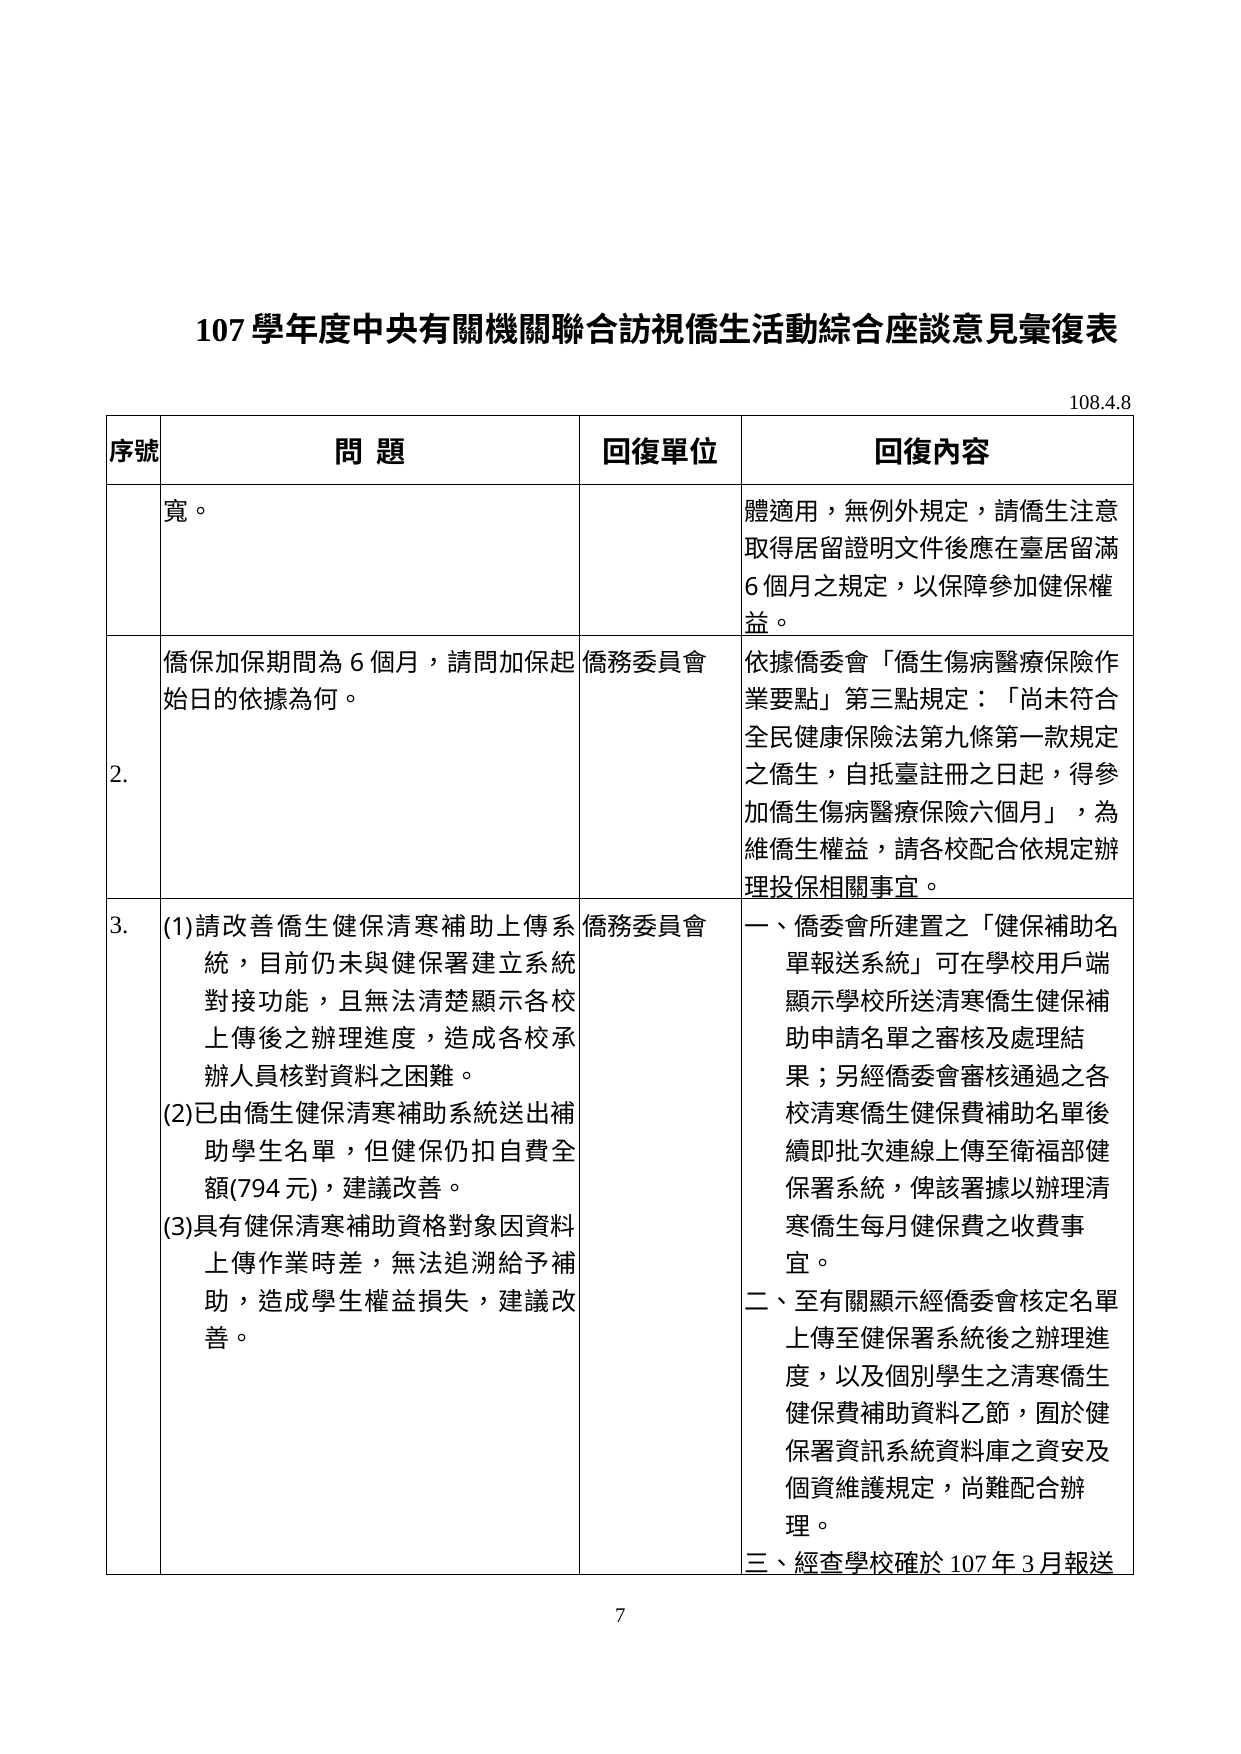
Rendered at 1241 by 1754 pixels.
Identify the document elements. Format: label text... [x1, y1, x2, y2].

table_cell 體適用，無例外規定，請僑生注意取得居留證明文件後應在臺居留滿6個月之規定，以保障參加健保權益。 [742, 485, 1133, 634]
table_cell 僑保加保期間為6個月，請問加保起始日的依據為何。 [161, 636, 579, 898]
table_cell [107, 485, 160, 634]
table_cell (1)請改善僑生健保清寒補助上傳系統，目前仍未與健保署建立系統對接功能，且無法清楚顯示各校上傳後之辦理進度，造成各校承辦人員核對資料之困難。 (2)已由僑生健保清寒補助系統送出補助學生名單，但健保仍扣自費全額(794元)，建議改善。 (3)具有健保清寒補助資格對象因資料上傳作業時差，無法追溯給予補助，造成學生權益損失，建議改善。 [161, 899, 579, 1574]
table_header 107學年度中央有關機關聯合訪視僑生活動綜合座談意見彙復表 108.4.8 [106, 164, 1134, 415]
table_cell 2. [107, 636, 160, 898]
table_cell 僑務委員會 [580, 636, 741, 898]
table_cell 回復單位 [580, 416, 741, 483]
table_cell [580, 485, 741, 634]
table_cell 寬。 [161, 485, 579, 634]
table_cell 一、僑委會所建置之「健保補助名單報送系統」可在學校用戶端顯示學校所送清寒僑生健保補助申請名單之審核及處理結果；另經僑委會審核通過之各校清寒僑生健保費補助名單後續即批次連線上傳至衛福部健保署系統，俾該署據以辦理清寒僑生每月健保費之收費事宜。 二、至有關顯示經僑委會核定名單上傳至健保署系統後之辦理進度，以及個別學生之清寒僑生健保費補助資料乙節，囿於健保署資訊系統資料庫之資安及個資維護規定，尚難配合辦理。 三、經查學校確於107年3月報送 [742, 899, 1133, 1574]
table_cell 依據僑委會「僑生傷病醫療保險作業要點」第三點規定：「尚未符合全民健康保險法第九條第一款規定之僑生，自抵臺註冊之日起，得參加僑生傷病醫療保險六個月」，為維僑生權益，請各校配合依規定辦理投保相關事宜。 [742, 636, 1133, 898]
table_cell 序號 [107, 416, 160, 483]
table_cell 僑務委員會 [580, 899, 741, 1574]
table_cell 3. [107, 899, 160, 1574]
table_cell 問 題 [161, 416, 579, 483]
table_cell 回復內容 [742, 416, 1133, 483]
